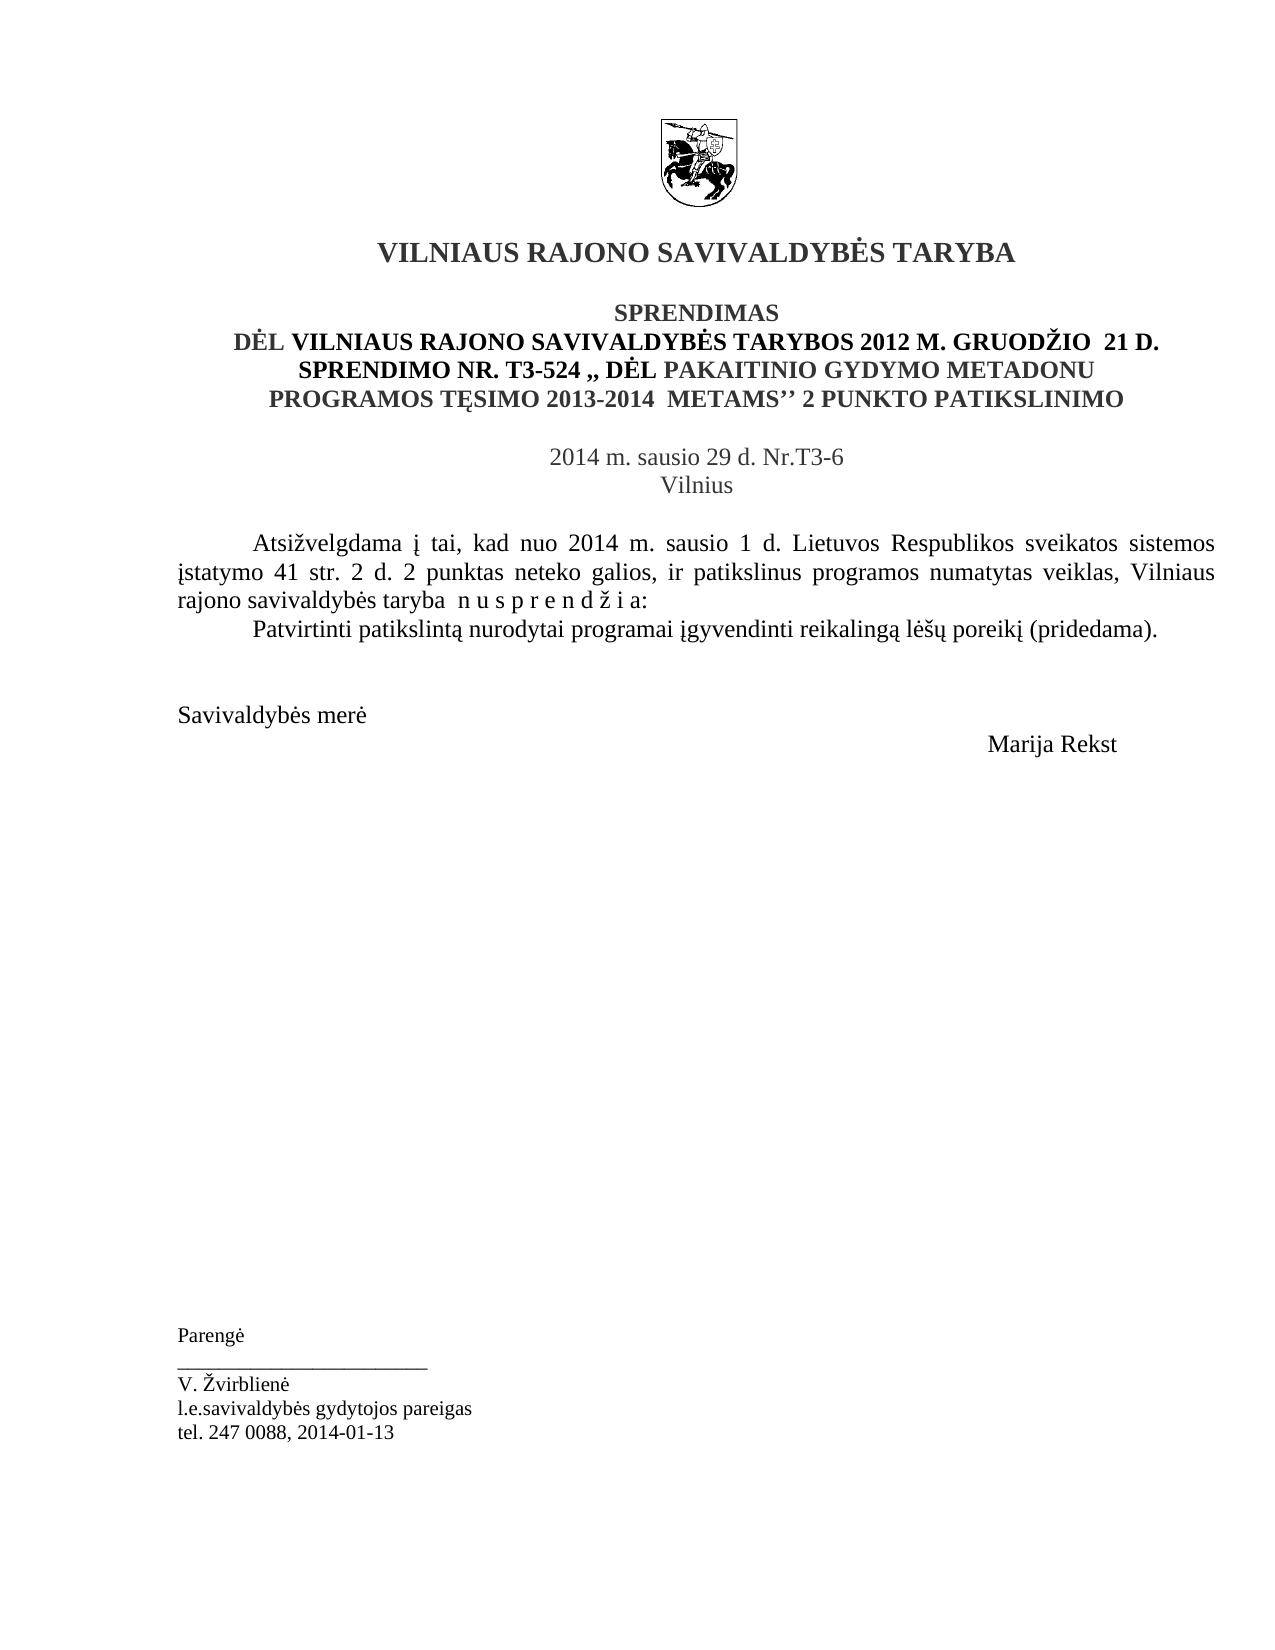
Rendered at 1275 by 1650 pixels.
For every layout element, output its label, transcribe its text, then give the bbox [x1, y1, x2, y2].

text Atsižvelgdama į tai, kad nuo 2014 m. sausio 1 d. Lietuvos Respublikos sveikatos sistemos įstatymo 41 str. 2 d. 2 punktas neteko galios, ir patikslinus programos numatytas veiklas, Vilniaus rajono savivaldybės taryba n u s p r e n d ž i a: [177, 528, 1216, 614]
text VILNIAUS RAJONO SAVIVALDYBĖS TARYBA [177, 236, 1216, 269]
text DĖL VILNIAUS RAJONO SAVIVALDYBĖS TARYBOS 2012 M. GRUODŽIO 21 D. SPRENDIMO NR. T3-524 ,, DĖL PAKAITINIO GYDYMO METADONU [177, 327, 1216, 384]
text Patvirtinti patikslintą nurodytai programai įgyvendinti reikalingą lėšų poreikį (pridedama). [177, 614, 1216, 643]
text Parengė [177, 1323, 1216, 1347]
text Vilnius [177, 470, 1216, 499]
text PROGRAMOS TĘSIMO 2013-2014 METAMS’’ 2 PUNKTO PATIKSLINIMO [177, 384, 1216, 413]
text 2014 m. sausio 29 d. Nr.T3-6 [177, 442, 1216, 470]
text tel. 247 0088, 2014-01-13 [177, 1420, 1216, 1444]
text SPRENDIMAS [177, 298, 1216, 327]
text l.e.savivaldybės gydytojos pareigas [177, 1396, 1216, 1420]
text ________________________ [177, 1347, 1216, 1372]
text V. Žvirblienė [177, 1372, 1216, 1396]
text Savivaldybės merė Marija Rekst [177, 700, 1216, 758]
